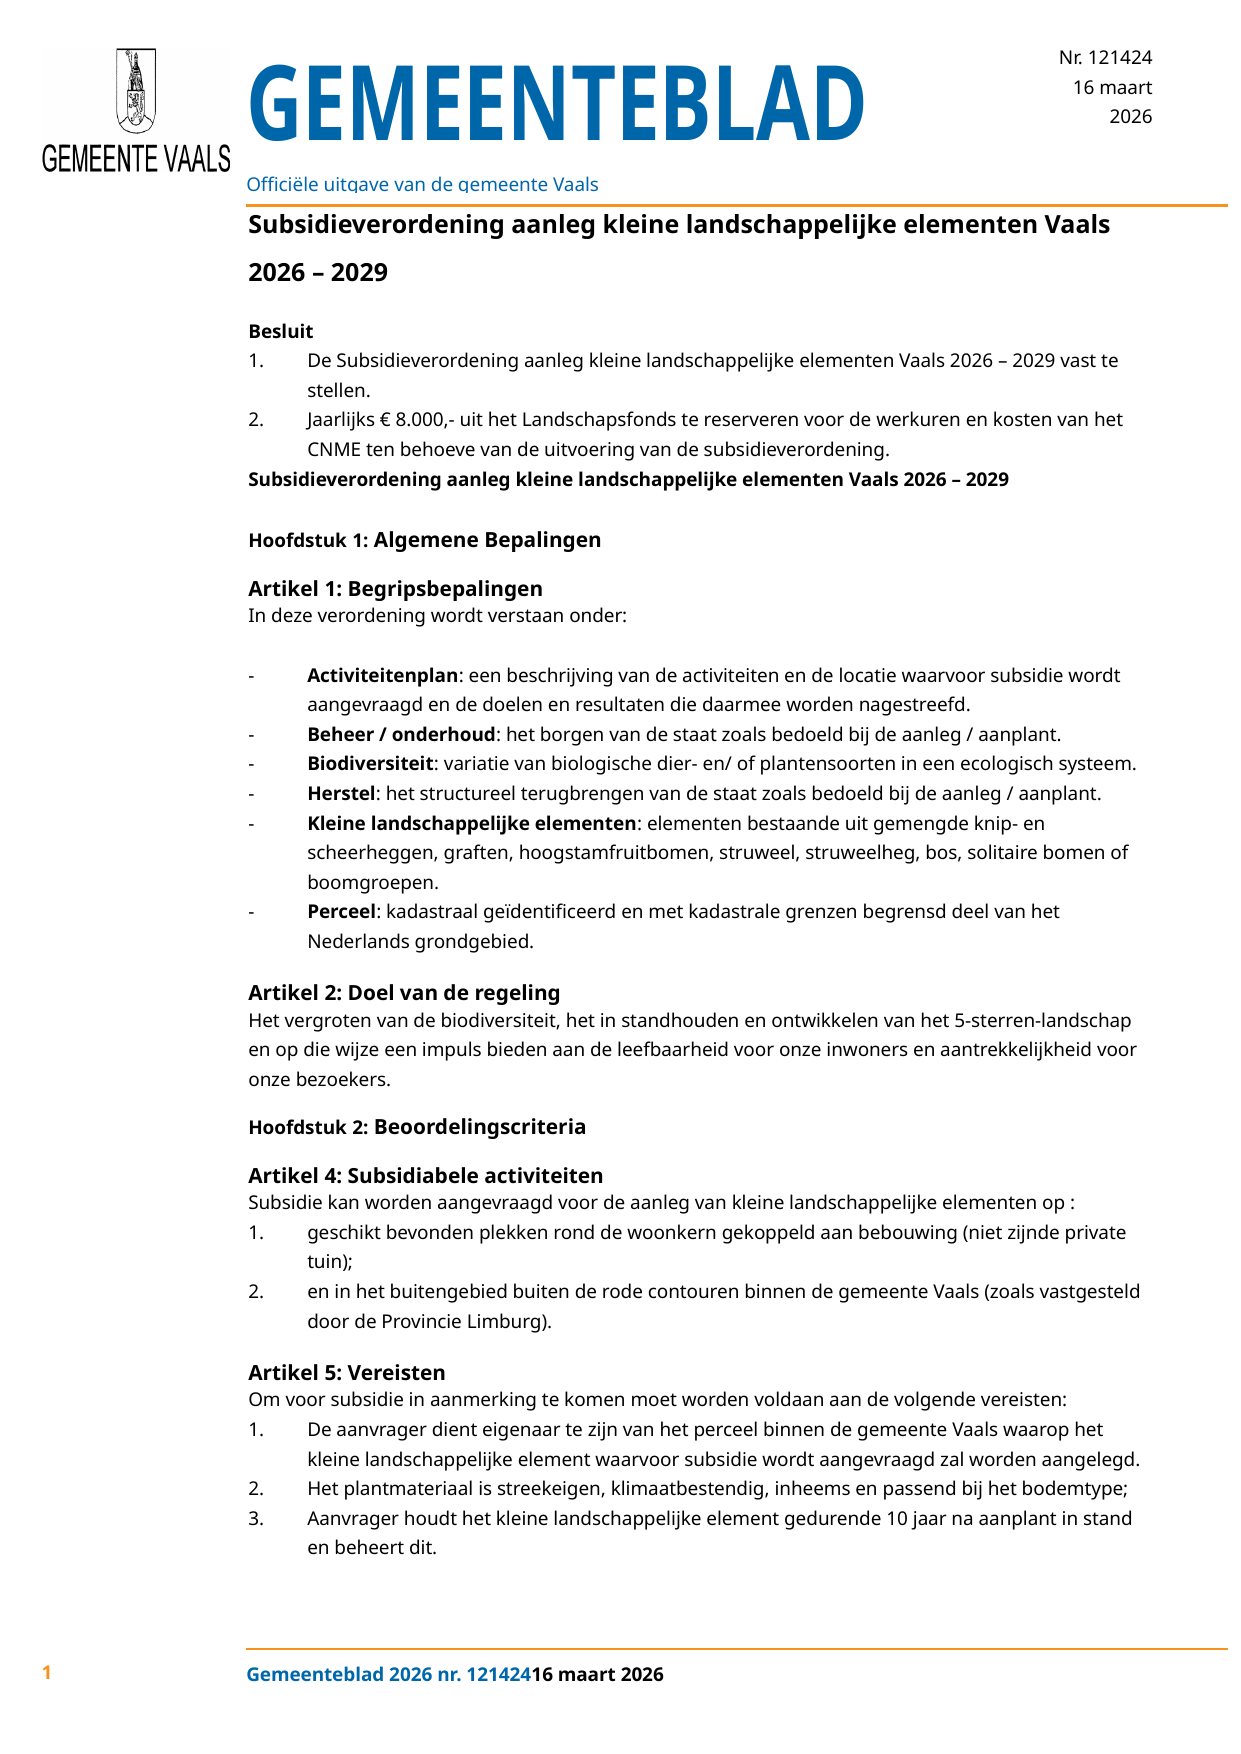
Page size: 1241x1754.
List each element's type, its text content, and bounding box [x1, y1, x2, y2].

text Artikel 1: Begripsbepalingen [248, 574, 1152, 603]
text Subsidie kan worden aangevraagd voor de aanleg van kleine landschappelijke elementen op : [248, 1189, 1152, 1215]
text Hoofdstuk 1: Algemene Bepalingen [248, 525, 1152, 553]
list Biodiversiteit: variatie van biologische dier- en/ of plantensoorten in een ecologisch systeem. [248, 751, 1152, 776]
text Om voor subsidie in aanmerking te komen moet worden voldaan aan de volgende vereisten: [248, 1387, 1152, 1412]
text Artikel 4: Subsidiabele activiteiten [248, 1161, 1152, 1189]
list Het plantmateriaal is streekeigen, klimaatbestendig, inheems en passend bij het bodemtype; [248, 1475, 1152, 1501]
list De Subsidieverordening aanleg kleine landschappelijke elementen Vaals 2026 – 2029 vast te stellen. [248, 347, 1152, 403]
text Artikel 2: Doel van de regeling [248, 978, 1152, 1007]
list Jaarlijks € 8.000,- uit het Landschapsfonds te reserveren voor de werkuren en kosten van het CNME ten behoeve van de uitvoering van de subsidieverordening. [248, 407, 1152, 462]
picture [41, 47, 231, 172]
list Aanvrager houdt het kleine landschappelijke element gedurende 10 jaar na aanplant in stand en beheert dit. [248, 1505, 1152, 1560]
text Het vergroten van de biodiversiteit, het in standhouden en ontwikkelen van het 5-sterren-landschap en op die wijze een impuls bieden aan de leefbaarheid voor onze inwoners en aantrekkelijkheid voor onze bezoekers. [248, 1007, 1152, 1092]
list Kleine landschappelijke elementen: elementen bestaande uit gemengde knip- en scheerheggen, graften, hoogstamfruitbomen, struweel, struweelheg, bos, solitaire bomen of boomgroepen. [248, 810, 1152, 895]
text Subsidieverordening aanleg kleine landschappelijke elementen Vaals 2026 – 2029 [248, 207, 1152, 288]
text Subsidieverordening aanleg kleine landschappelijke elementen Vaals 2026 – 2029 [248, 466, 1152, 492]
list geschikt bevonden plekken rond de woonkern gekoppeld aan bebouwing (niet zijnde private tuin); [248, 1219, 1152, 1274]
text Hoofdstuk 2: Beoordelingscriteria [248, 1112, 1152, 1140]
list Beheer / onderhoud: het borgen van de staat zoals bedoeld bij de aanleg / aanplant. [248, 721, 1152, 747]
list en in het buitengebied buiten de rode contouren binnen de gemeente Vaals (zoals vastgesteld door de Provincie Limburg). [248, 1278, 1152, 1333]
text Artikel 5: Vereisten [248, 1358, 1152, 1387]
text Besluit [248, 318, 1152, 344]
text In deze verordening wordt verstaan onder: [248, 603, 1152, 628]
list Herstel: het structureel terugbrengen van de staat zoals bedoeld bij de aanleg / aanplant. [248, 780, 1152, 806]
list Perceel: kadastraal geïdentificeerd en met kadastrale grenzen begrensd deel van het Nederlands grondgebied. [248, 898, 1152, 954]
list Activiteitenplan: een beschrijving van de activiteiten en de locatie waarvoor subsidie wordt aangevraagd en de doelen en resultaten die daarmee worden nagestreefd. [248, 662, 1152, 717]
list De aanvrager dient eigenaar te zijn van het perceel binnen de gemeente Vaals waarop het kleine landschappelijke element waarvoor subsidie wordt aangevraagd zal worden aangelegd. [248, 1416, 1152, 1472]
